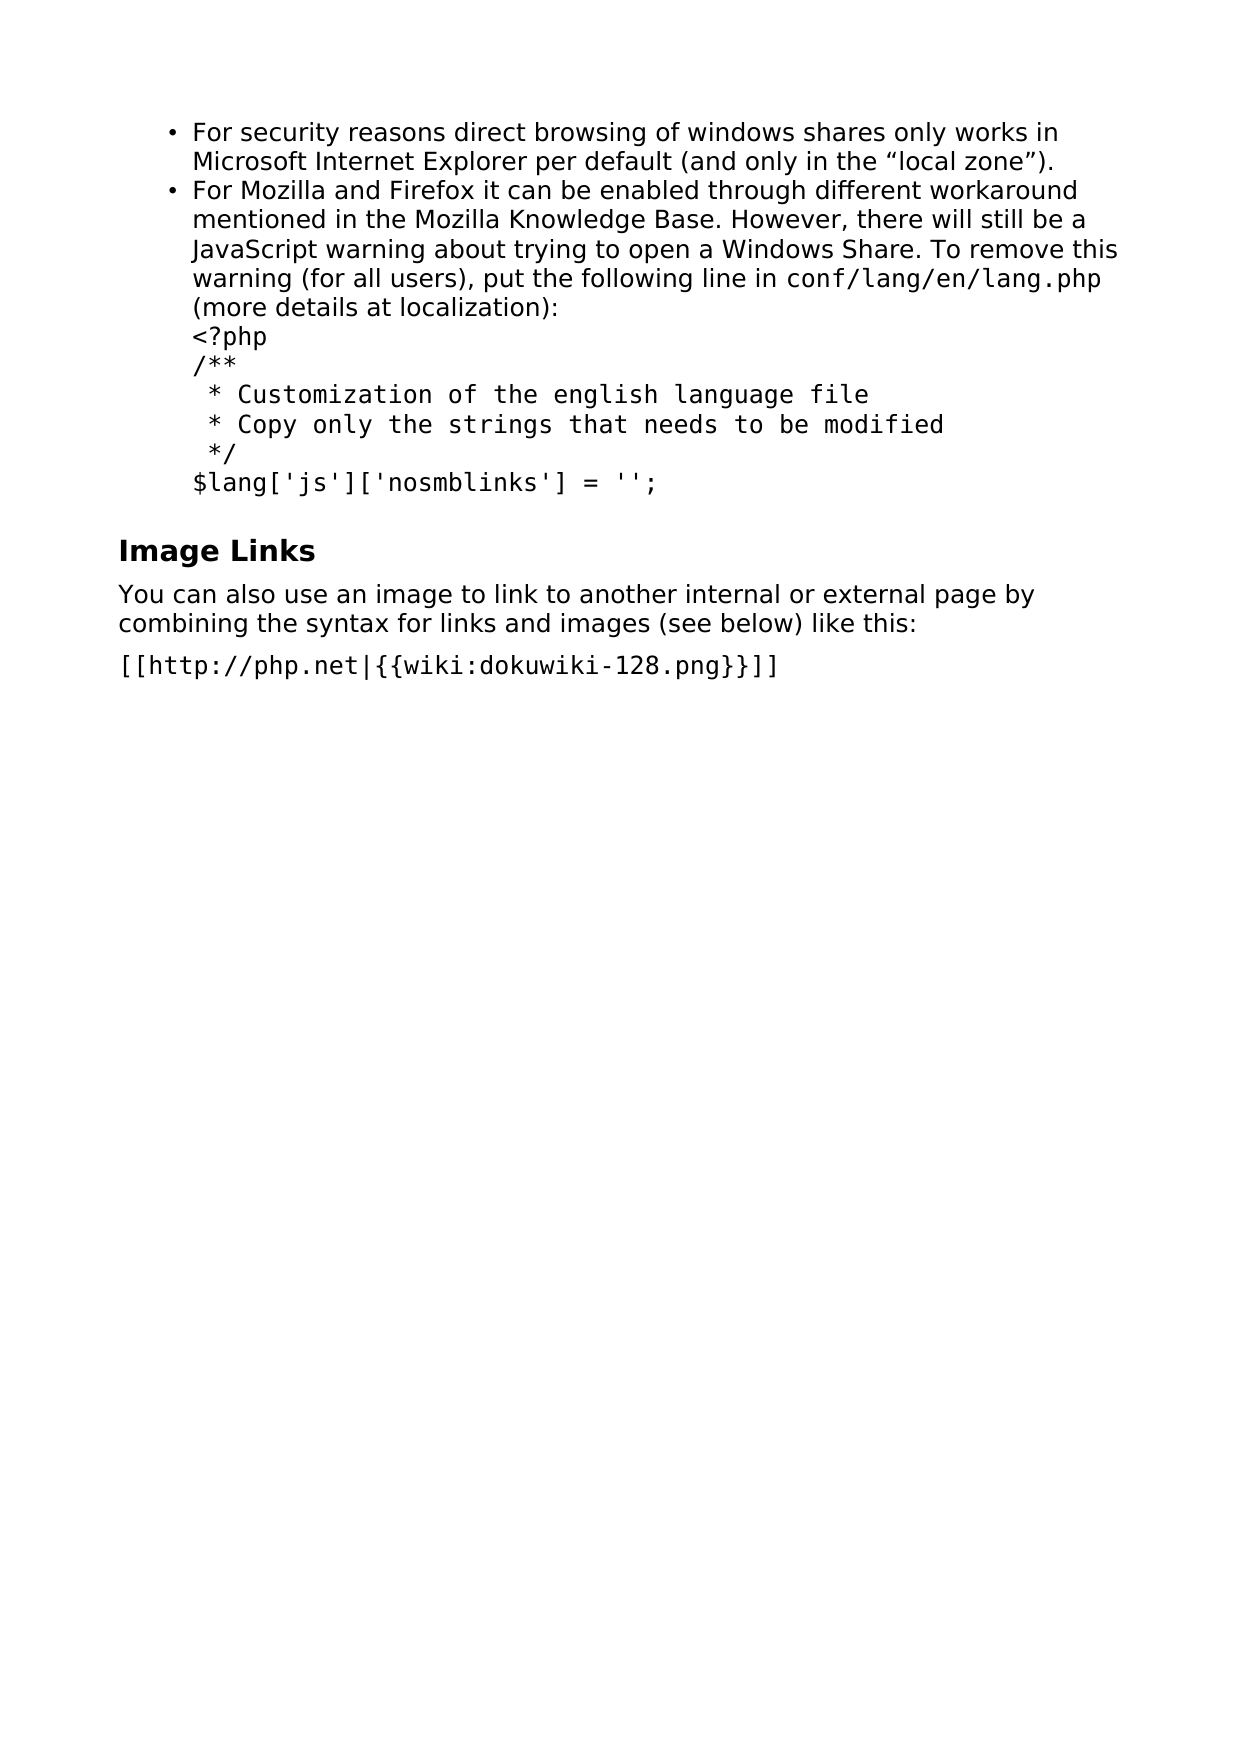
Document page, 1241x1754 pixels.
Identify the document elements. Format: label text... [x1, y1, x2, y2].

list <?php /** * Customization of the english language file * Copy only the strings that needs to be modified */ $lang['js']['nosmblinks'] = ''; [177, 322, 1122, 497]
subtitle Image Links [118, 534, 1122, 568]
list For security reasons direct browsing of windows shares only works in Microsoft Internet Explorer per default (and only in the “local zone”). [177, 118, 1122, 176]
text [[http://php.net|{{wiki:dokuwiki-128.png}}]] [118, 651, 1122, 681]
list For Mozilla and Firefox it can be enabled through different workaround mentioned in the Mozilla Knowledge Base. However, there will still be a JavaScript warning about trying to open a Windows Share. To remove this warning (for all users), put the following line in conf/lang/en/lang.php (more details at localization): [177, 176, 1122, 322]
text You can also use an image to link to another internal or external page by combining the syntax for links and images (see below) like this: [118, 581, 1122, 639]
